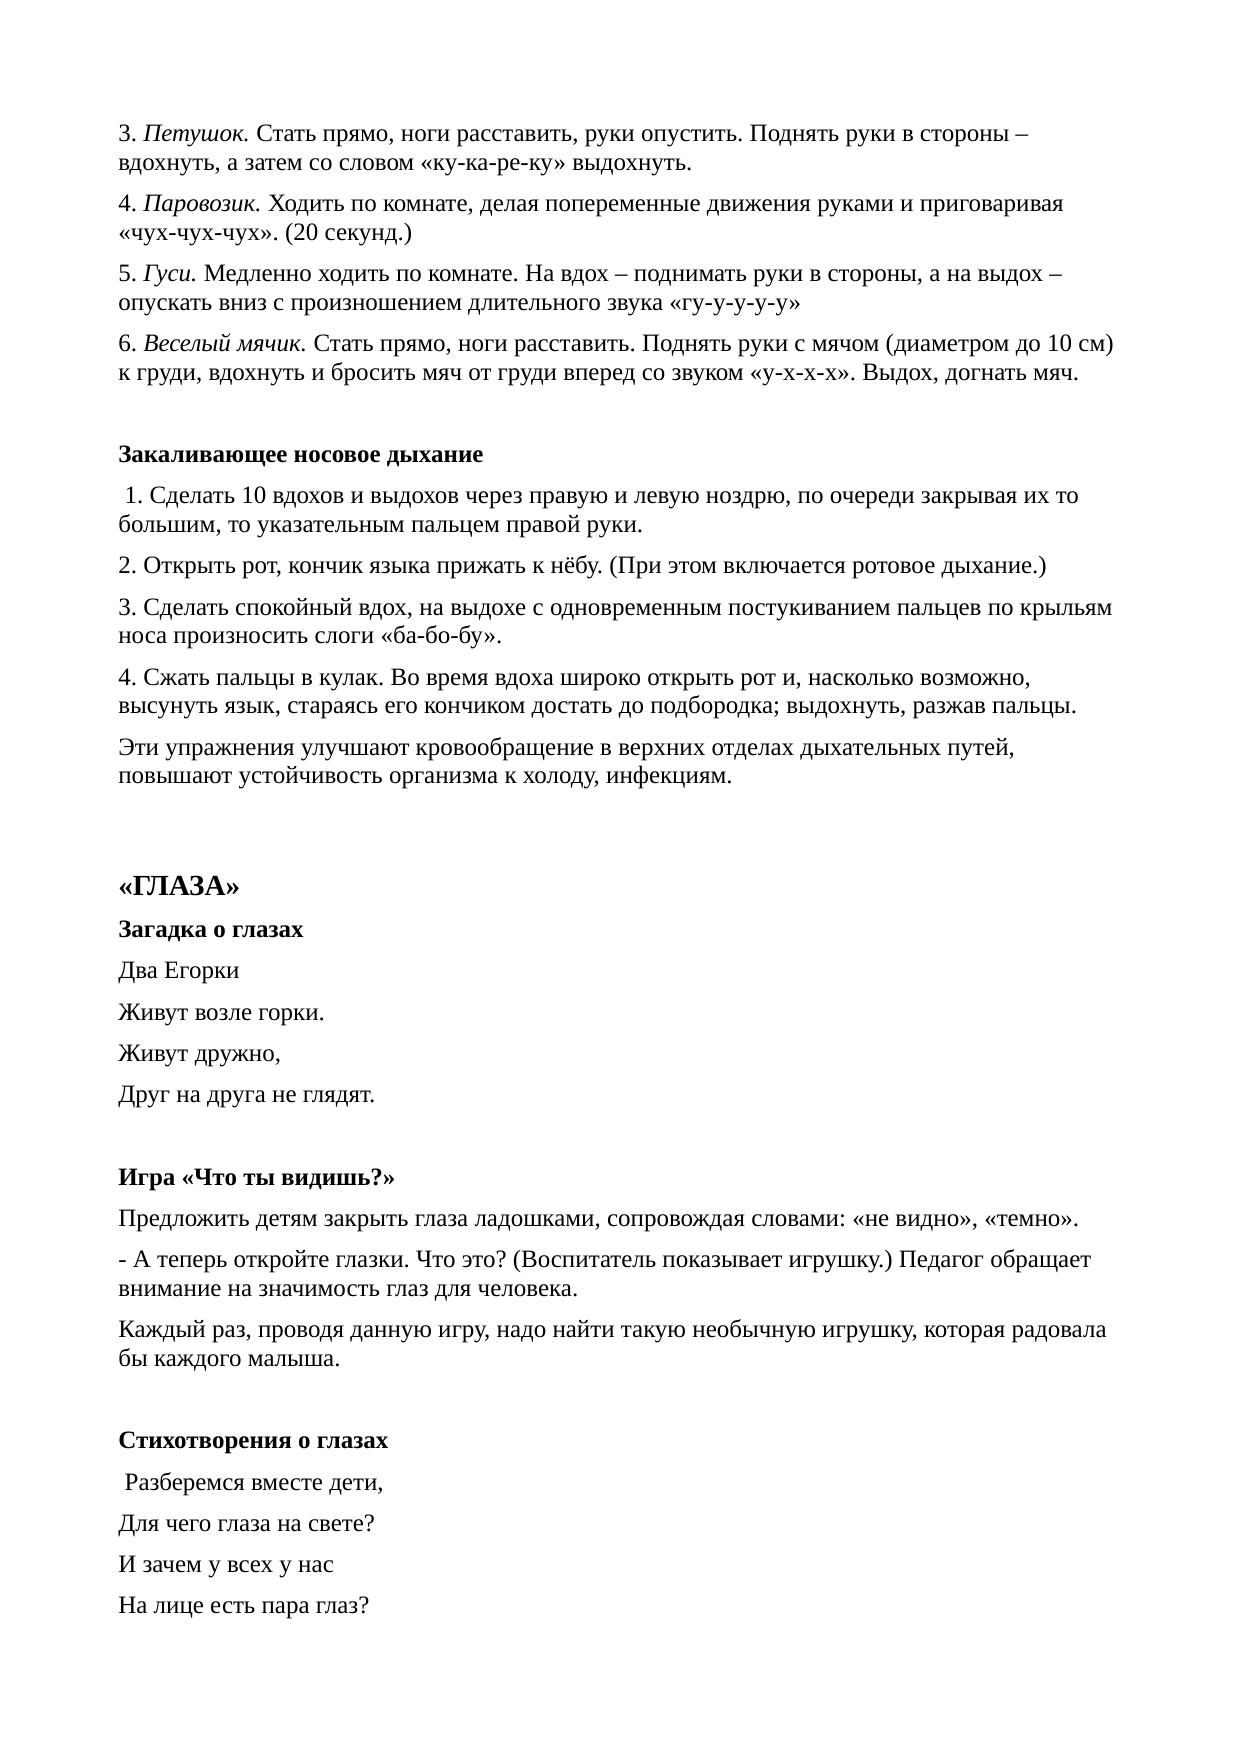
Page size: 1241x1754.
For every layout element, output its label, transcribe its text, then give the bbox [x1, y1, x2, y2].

text Для чего глаза на свете? [118, 1508, 1122, 1537]
text Стихотворения о глазах [118, 1425, 1122, 1454]
text Загадка о глазах [118, 914, 1122, 943]
text Предложить детям закрыть глаза ладошками, сопровождая словами: «не видно», «темно». [118, 1203, 1122, 1232]
text 4. Паровозик. Ходить по комнате, делая попеременные движения руками и приговаривая «чух-чух-чух». (20 секунд.) [118, 188, 1122, 246]
text 2. Открыть рот, кончик языка прижать к нёбу. (При этом включается ротовое дыхание.) [118, 551, 1122, 579]
text Живут возле горки. [118, 997, 1122, 1025]
text Два Егорки [118, 955, 1122, 984]
text Разберемся вместе дети, [118, 1467, 1122, 1495]
text 3. Петушок. Стать прямо, ноги расставить, руки опустить. Поднять руки в стороны – вдохнуть, а затем со словом «ку-ка-ре-ку» выдохнуть. [118, 118, 1122, 176]
text 6. Веселый мячик. Стать прямо, ноги расставить. Поднять руки с мячом (диаметром до 10 см) к груди, вдохнуть и бросить мяч от груди вперед со звуком «у-х-х-х». Выдох, догнать мяч. [118, 328, 1122, 386]
text На лице есть пара глаз? [118, 1590, 1122, 1619]
text Друг на друга не глядят. [118, 1079, 1122, 1108]
text Игра «Что ты видишь?» [118, 1162, 1122, 1190]
subtitle «ГЛАЗА» [118, 868, 1122, 902]
text Каждый раз, проводя данную игру, надо найти такую необычную игрушку, которая радовала бы каждого малыша. [118, 1314, 1122, 1372]
text 5. Гуси. Медленно ходить по комнате. На вдох – поднимать руки в стороны, а на выдох – опускать вниз с произношением длительного звука «гу-у-у-у-у» [118, 258, 1122, 316]
text 1. Сделать 10 вдохов и выдохов через правую и левую ноздрю, по очереди закрывая их то большим, то указательным пальцем правой руки. [118, 481, 1122, 538]
text Закаливающее носовое дыхание [118, 439, 1122, 468]
text И зачем у всех у нас [118, 1549, 1122, 1578]
text Живут дружно, [118, 1038, 1122, 1067]
text Эти упражнения улучшают кровообращение в верхних отделах дыхательных путей, повышают устойчивость организма к холоду, инфекциям. [118, 732, 1122, 789]
text - А теперь откройте глазки. Что это? (Воспитатель показывает игрушку.) Педагог обращает внимание на значимость глаз для человека. [118, 1244, 1122, 1302]
text 3. Сделать спокойный вдох, на выдохе с одновременным постукиванием пальцев по крыльям носа произносить слоги «ба-бо-бу». [118, 592, 1122, 649]
text 4. Сжать пальцы в кулак. Во время вдоха широко открыть рот и, насколько возможно, высунуть язык, стараясь его кончиком достать до подбородка; выдохнуть, разжав пальцы. [118, 662, 1122, 719]
